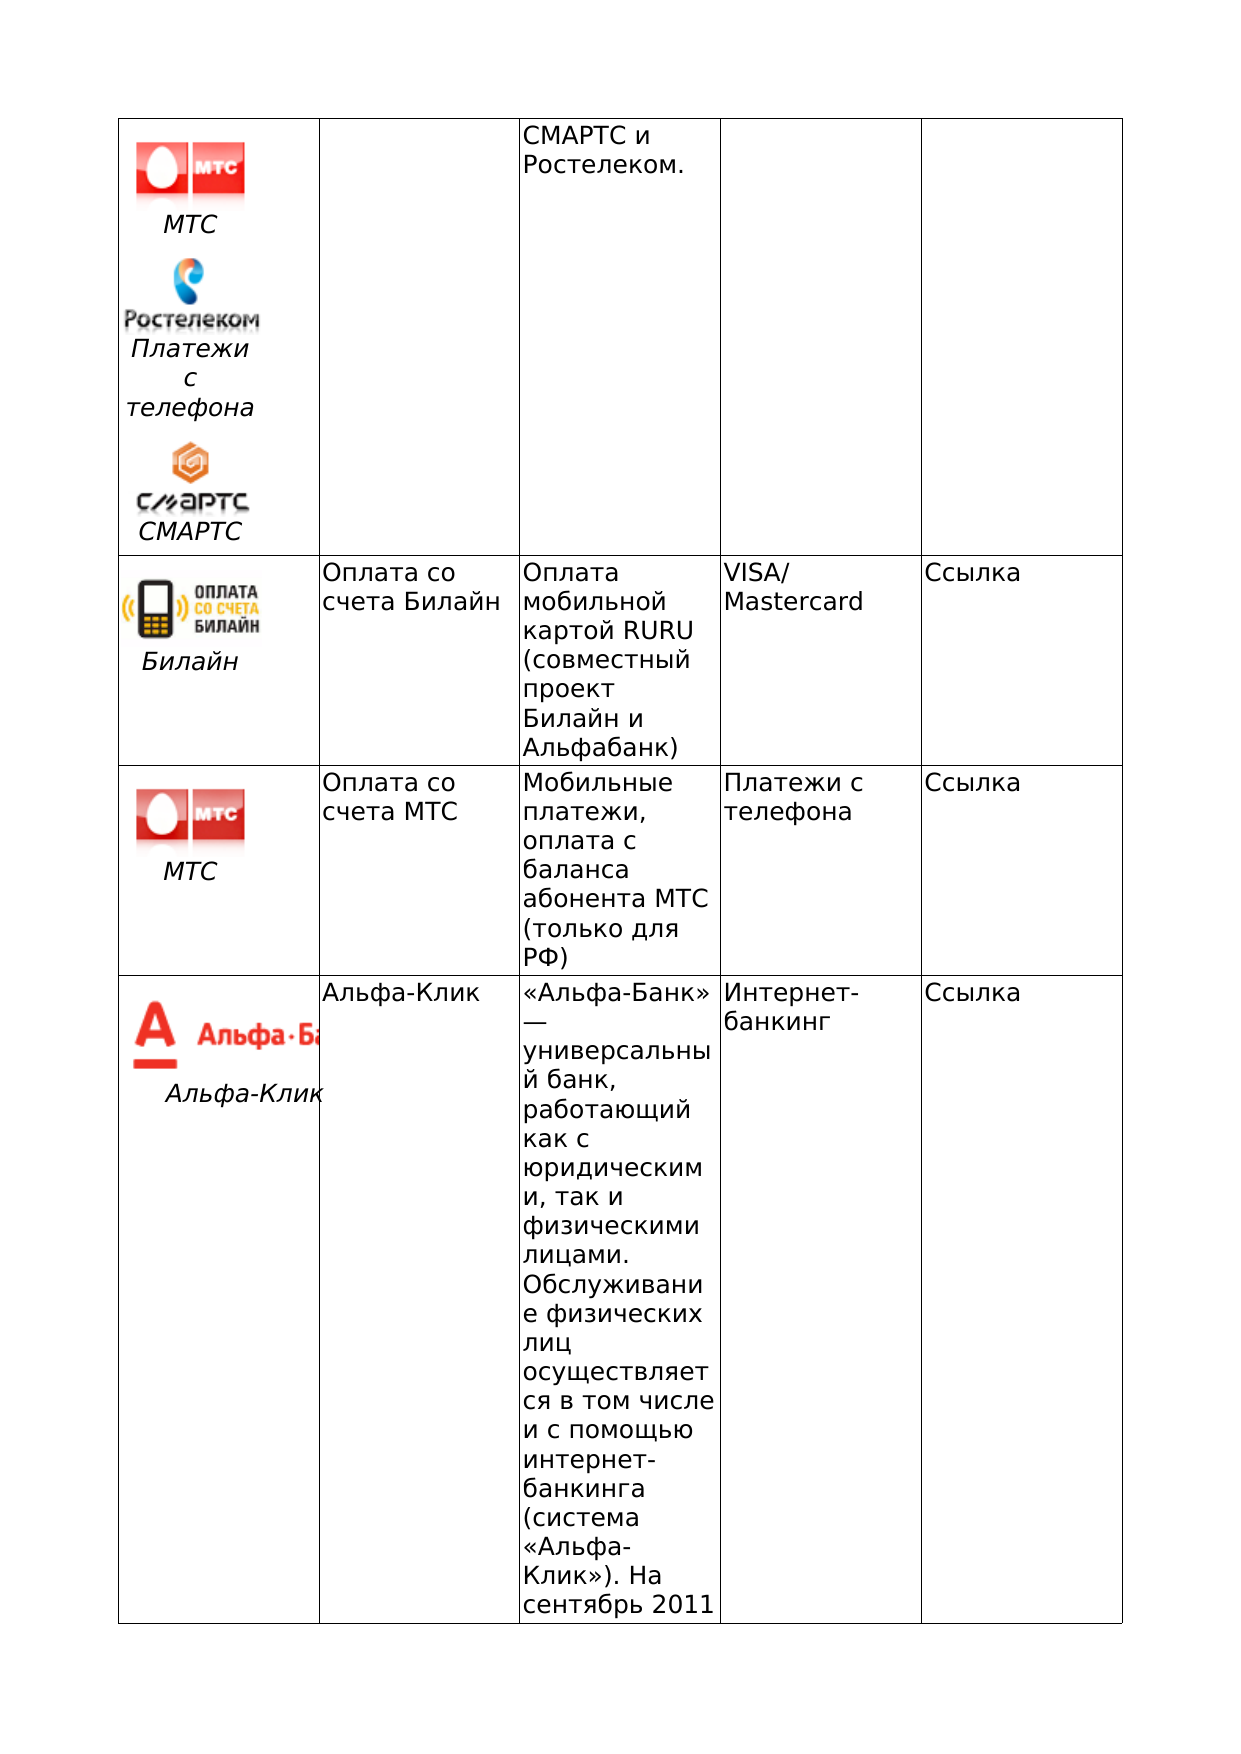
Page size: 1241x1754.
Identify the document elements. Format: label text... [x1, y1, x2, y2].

picture [121, 570, 262, 647]
table_cell Ссылка [922, 766, 1122, 975]
picture [121, 780, 262, 857]
table_cell Мобильные платежи, оплата с баланса абонента МТС (только для РФ) [520, 766, 720, 975]
table_cell Ссылка [922, 976, 1122, 1623]
table_cell Альфа-Клик [320, 976, 519, 1623]
table_cell «Альфа-Банк» — универсальный банк, работающий как с юридическими, так и физическими лицами. Обслуживание физических лиц осуществляется в том числе и с помощью интернет-банкинга (система «Альфа-Клик»). На сентябрь 2011 [520, 976, 720, 1623]
table_cell [119, 556, 319, 765]
table_cell Оплата со счета МТС [320, 766, 519, 975]
table_cell [119, 119, 319, 555]
table_cell [922, 119, 1122, 555]
picture [121, 440, 262, 517]
table_cell СМАРТС и Ростелеком. [520, 119, 720, 555]
table_cell [119, 766, 319, 975]
table_cell [721, 119, 921, 555]
table_cell [320, 119, 519, 555]
table_cell Ссылка [922, 556, 1122, 765]
table_cell Платежи с телефона [721, 766, 921, 975]
table_cell VISA/Mastercard [721, 556, 921, 765]
picture [121, 257, 262, 335]
picture [121, 990, 319, 1080]
table_cell Интернет-банкинг [721, 976, 921, 1623]
table_cell Оплата мобильной картой RURU (совместный проект Билайн и Альфабанк) [520, 556, 720, 765]
picture [121, 133, 262, 211]
table_cell Оплата со счета Билайн [320, 556, 519, 765]
table_cell [119, 976, 319, 1623]
